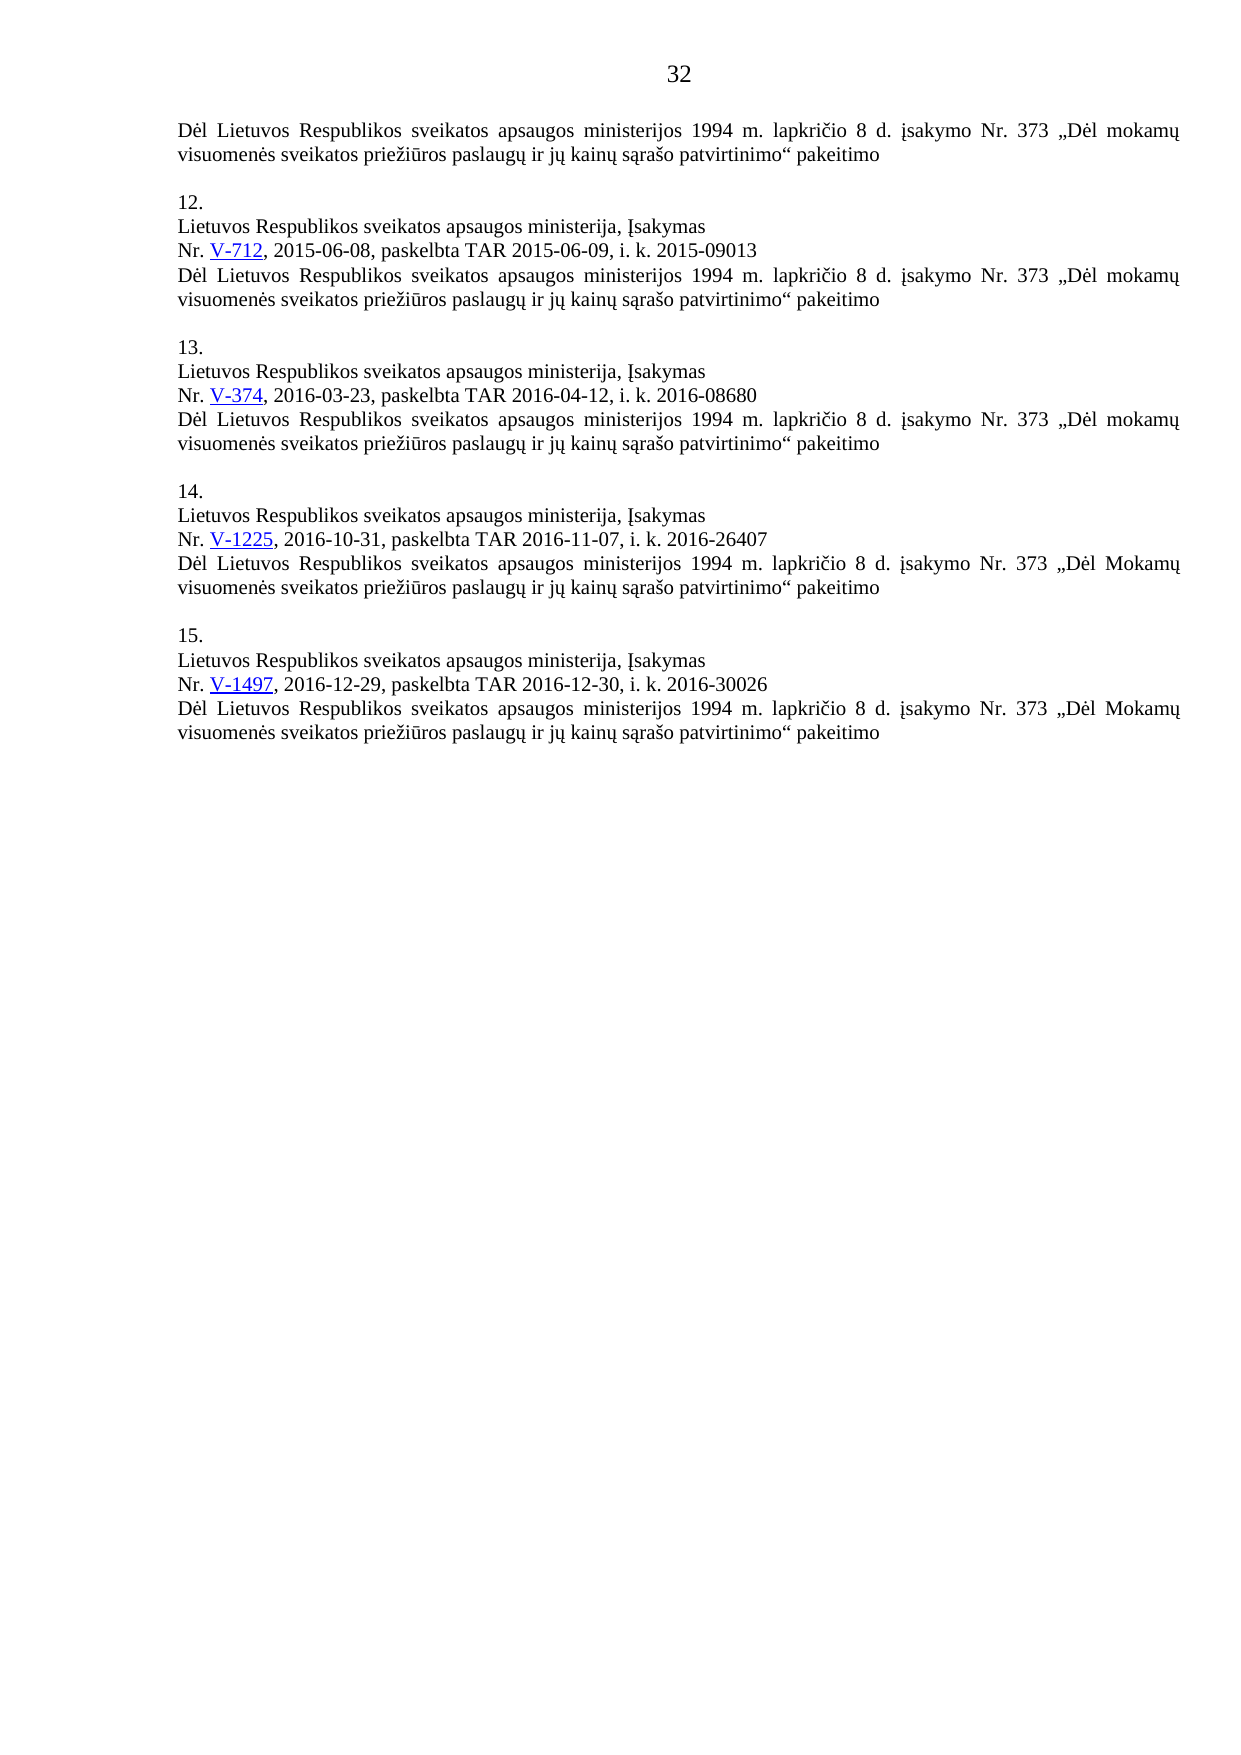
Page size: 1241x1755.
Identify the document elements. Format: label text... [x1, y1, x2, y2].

text 13. [177, 335, 1181, 359]
text Lietuvos Respublikos sveikatos apsaugos ministerija, Įsakymas [177, 647, 1181, 672]
text Lietuvos Respublikos sveikatos apsaugos ministerija, Įsakymas [177, 214, 1181, 238]
text Dėl Lietuvos Respublikos sveikatos apsaugos ministerijos 1994 m. lapkričio 8 d. įsakymo Nr. 373 „Dėl mokamų visuomenės sveikatos priežiūros paslaugų ir jų kainų sąrašo patvirtinimo“ pakeitimo [177, 407, 1181, 455]
text Nr. V-712, 2015-06-08, paskelbta TAR 2015-06-09, i. k. 2015-09013 [177, 238, 1181, 262]
text 14. [177, 479, 1181, 503]
text 15. [177, 623, 1181, 647]
text Dėl Lietuvos Respublikos sveikatos apsaugos ministerijos 1994 m. lapkričio 8 d. įsakymo Nr. 373 „Dėl mokamų visuomenės sveikatos priežiūros paslaugų ir jų kainų sąrašo patvirtinimo“ pakeitimo [177, 262, 1181, 311]
text Nr. V-1497, 2016-12-29, paskelbta TAR 2016-12-30, i. k. 2016-30026 [177, 672, 1181, 696]
text Dėl Lietuvos Respublikos sveikatos apsaugos ministerijos 1994 m. lapkričio 8 d. įsakymo Nr. 373 „Dėl Mokamų visuomenės sveikatos priežiūros paslaugų ir jų kainų sąrašo patvirtinimo“ pakeitimo [177, 551, 1181, 599]
text Lietuvos Respublikos sveikatos apsaugos ministerija, Įsakymas [177, 503, 1181, 527]
text Nr. V-1225, 2016-10-31, paskelbta TAR 2016-11-07, i. k. 2016-26407 [177, 527, 1181, 551]
text Nr. V-374, 2016-03-23, paskelbta TAR 2016-04-12, i. k. 2016-08680 [177, 383, 1181, 407]
text Dėl Lietuvos Respublikos sveikatos apsaugos ministerijos 1994 m. lapkričio 8 d. įsakymo Nr. 373 „Dėl mokamų visuomenės sveikatos priežiūros paslaugų ir jų kainų sąrašo patvirtinimo“ pakeitimo [177, 118, 1181, 166]
text Lietuvos Respublikos sveikatos apsaugos ministerija, Įsakymas [177, 359, 1181, 383]
text 12. [177, 190, 1181, 214]
text Dėl Lietuvos Respublikos sveikatos apsaugos ministerijos 1994 m. lapkričio 8 d. įsakymo Nr. 373 „Dėl Mokamų visuomenės sveikatos priežiūros paslaugų ir jų kainų sąrašo patvirtinimo“ pakeitimo [177, 696, 1181, 744]
